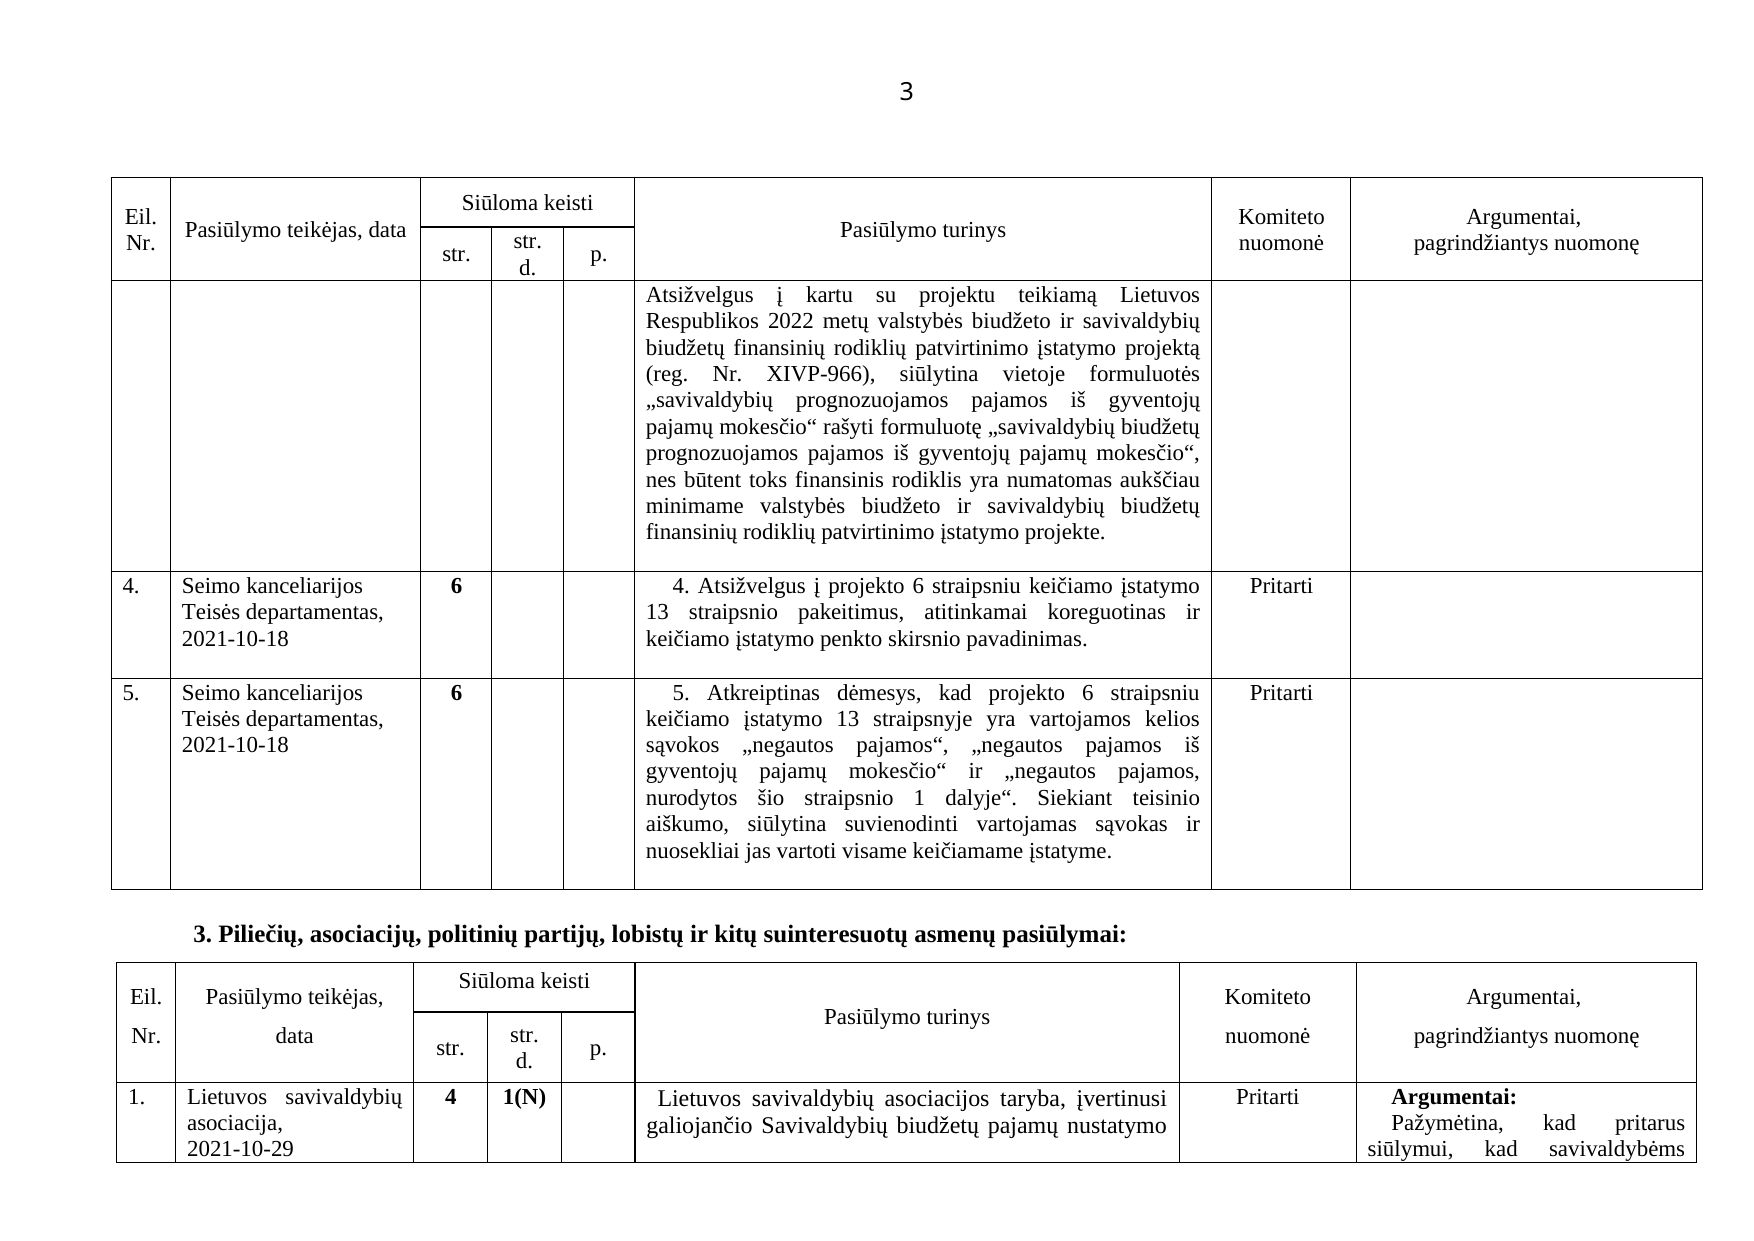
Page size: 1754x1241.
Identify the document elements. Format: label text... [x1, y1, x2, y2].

table_cell 1(N) [488, 1083, 561, 1162]
table_cell [492, 679, 563, 889]
table_cell [492, 281, 563, 571]
table_cell 5. Atkreiptinas dėmesys, kad projekto 6 straipsniu keičiamo įstatymo 13 straipsnyje yra vartojamos kelios sąvokos „negautos pajamos“, „negautos pajamos iš gyventojų pajamų mokesčio“ ir „negautos pajamos, nurodytos šio straipsnio 1 dalyje“. Siekiant teisinio aiškumo, siūlytina suvienodinti vartojamas sąvokas ir nuosekliai jas vartoti visame keičiamame įstatyme. [635, 679, 1211, 889]
text 3. Piliečių, asociacijų, politinių partijų, lobistų ir kitų suinteresuotų asmenų pasiūlymai: [118, 919, 1695, 948]
table_cell 4 [414, 1083, 487, 1162]
table_cell str. [414, 1013, 487, 1082]
table_header Eil. Nr. [112, 178, 170, 280]
table_header Argumentai, pagrindžiantys nuomonę [1351, 178, 1702, 280]
table_cell p. [562, 1013, 634, 1082]
table_cell [112, 572, 170, 677]
table_header Pasiūlymo turinys [636, 963, 1179, 1082]
table_cell 6 [421, 679, 491, 889]
table_header Eil. Nr. [117, 963, 175, 1082]
table_cell [564, 281, 634, 571]
table_header Komiteto nuomonė [1180, 963, 1356, 1082]
table_cell [564, 679, 634, 889]
table_cell [1351, 572, 1702, 677]
table_cell Seimo kanceliarijos Teisės departamentas, 2021-10-18 [171, 572, 420, 677]
table_cell [112, 281, 170, 571]
table_cell [492, 572, 563, 677]
table_cell Lietuvos savivaldybių asociacijos taryba, įvertinusi galiojančio Savivaldybių biudžetų pajamų nustatymo [636, 1083, 1179, 1162]
table_cell [117, 1083, 175, 1162]
table_cell Pritarti [1212, 572, 1350, 677]
table_header Pasiūlymo teikėjas, data [176, 963, 413, 1082]
table_cell 4. Atsižvelgus į projekto 6 straipsniu keičiamo įstatymo 13 straipsnio pakeitimus, atitinkamai koreguotinas ir keičiamo įstatymo penkto skirsnio pavadinimas. [635, 572, 1211, 677]
table_cell [171, 281, 420, 571]
table_header Siūloma keisti [414, 963, 634, 1011]
table_cell [421, 281, 491, 571]
table_cell str. [421, 228, 491, 280]
table_header Argumentai, pagrindžiantys nuomonę [1357, 963, 1696, 1082]
table_cell [112, 679, 170, 889]
table_header Siūloma keisti [421, 178, 634, 226]
table_cell Argumentai: Pažymėtina, kad pritarus siūlymui, kad savivaldybėms [1357, 1083, 1696, 1162]
table_cell [1351, 281, 1702, 571]
table_cell [1212, 281, 1350, 571]
table_header Komiteto nuomonė [1212, 178, 1350, 280]
table_cell [562, 1083, 634, 1162]
table_cell Lietuvos savivaldybių asociacija, 2021-10-29 [176, 1083, 413, 1162]
table_cell Pritarti [1212, 679, 1350, 889]
table_cell p. [564, 228, 634, 280]
table_cell Atsižvelgus į kartu su projektu teikiamą Lietuvos Respublikos 2022 metų valstybės biudžeto ir savivaldybių biudžetų finansinių rodiklių patvirtinimo įstatymo projektą (reg. Nr. XIVP-966), siūlytina vietoje formuluotės „savivaldybių prognozuojamos pajamos iš gyventojų pajamų mokesčio“ rašyti formuluotę „savivaldybių biudžetų prognozuojamos pajamos iš gyventojų pajamų mokesčio“, nes būtent toks finansinis rodiklis yra numatomas aukščiau minimame valstybės biudžeto ir savivaldybių biudžetų finansinių rodiklių patvirtinimo įstatymo projekte. [635, 281, 1211, 571]
table_header Pasiūlymo teikėjas, data [171, 178, 420, 280]
table_cell [564, 572, 634, 677]
table_header Pasiūlymo turinys [635, 178, 1211, 280]
table_cell 6 [421, 572, 491, 677]
table_cell Seimo kanceliarijos Teisės departamentas, 2021-10-18 [171, 679, 420, 889]
table_cell Pritarti [1180, 1083, 1356, 1162]
table_cell str. d. [488, 1013, 561, 1082]
table_cell [1351, 679, 1702, 889]
table_cell str. d. [492, 228, 563, 280]
